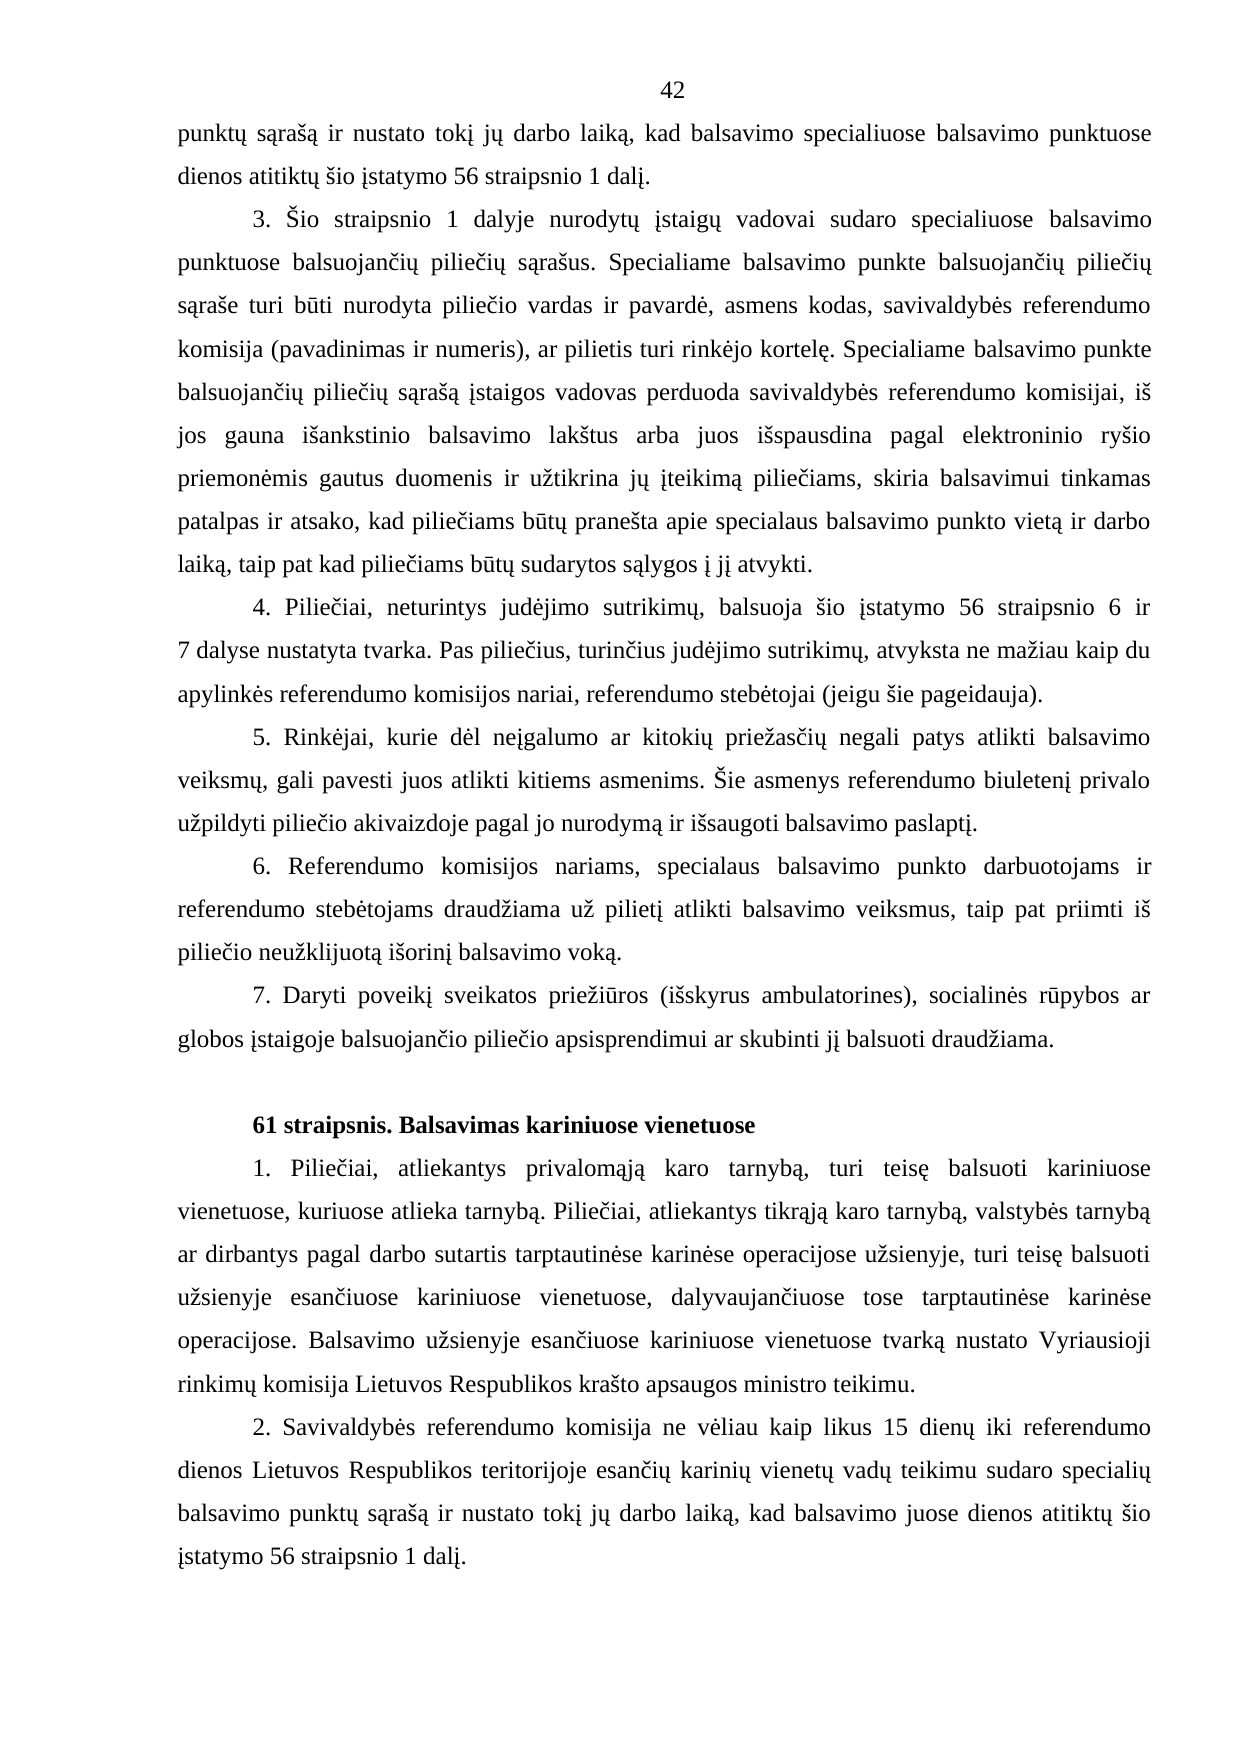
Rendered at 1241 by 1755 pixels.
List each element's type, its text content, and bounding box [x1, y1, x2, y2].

text 6. Referendumo komisijos nariams, specialaus balsavimo punkto darbuotojams ir referendumo stebėtojams draudžiama už pilietį atlikti balsavimo veiksmus, taip pat priimti iš piliečio neužklijuotą išorinį balsavimo voką. [177, 851, 1152, 966]
text 4. Piliečiai, neturintys judėjimo sutrikimų, balsuoja šio įstatymo 56 straipsnio 6 ir 7 dalyse nustatyta tvarka. Pas piliečius, turinčius judėjimo sutrikimų, atvyksta ne mažiau kaip du apylinkės referendumo komisijos nariai, referendumo stebėtojai (jeigu šie pageidauja). [177, 592, 1152, 707]
text punktų sąrašą ir nustato tokį jų darbo laiką, kad balsavimo specialiuose balsavimo punktuose dienos atitiktų šio įstatymo 56 straipsnio 1 dalį. [177, 118, 1152, 190]
text 3. Šio straipsnio 1 dalyje nurodytų įstaigų vadovai sudaro specialiuose balsavimo punktuose balsuojančių piliečių sąrašus. Specialiame balsavimo punkte balsuojančių piliečių sąraše turi būti nurodyta piliečio vardas ir pavardė, asmens kodas, savivaldybės referendumo komisija (pavadinimas ir numeris), ar pilietis turi rinkėjo kortelę. Specialiame balsavimo punkte balsuojančių piliečių sąrašą įstaigos vadovas perduoda savivaldybės referendumo komisijai, iš jos gauna išankstinio balsavimo lakštus arba juos išspausdina pagal elektroninio ryšio priemonėmis gautus duomenis ir užtikrina jų įteikimą piliečiams, skiria balsavimui tinkamas patalpas ir atsako, kad piliečiams būtų pranešta apie specialaus balsavimo punkto vietą ir darbo laiką, taip pat kad piliečiams būtų sudarytos sąlygos į jį atvykti. [177, 204, 1152, 578]
text 61 straipsnis. Balsavimas kariniuose vienetuose [177, 1110, 1152, 1139]
text 5. Rinkėjai, kurie dėl neįgalumo ar kitokių priežasčių negali patys atlikti balsavimo veiksmų, gali pavesti juos atlikti kitiems asmenims. Šie asmenys referendumo biuletenį privalo užpildyti piliečio akivaizdoje pagal jo nurodymą ir išsaugoti balsavimo paslaptį. [177, 722, 1152, 837]
text 7. Daryti poveikį sveikatos priežiūros (išskyrus ambulatorines), socialinės rūpybos ar globos įstaigoje balsuojančio piliečio apsisprendimui ar skubinti jį balsuoti draudžiama. [177, 981, 1152, 1052]
text 2. Savivaldybės referendumo komisija ne vėliau kaip likus 15 dienų iki referendumo dienos Lietuvos Respublikos teritorijoje esančių karinių vienetų vadų teikimu sudaro specialių balsavimo punktų sąrašą ir nustato tokį jų darbo laiką, kad balsavimo juose dienos atitiktų šio įstatymo 56 straipsnio 1 dalį. [177, 1412, 1152, 1570]
text 1. Piliečiai, atliekantys privalomąją karo tarnybą, turi teisę balsuoti kariniuose vienetuose, kuriuose atlieka tarnybą. Piliečiai, atliekantys tikrąją karo tarnybą, valstybės tarnybą ar dirbantys pagal darbo sutartis tarptautinėse karinėse operacijose užsienyje, turi teisę balsuoti užsienyje esančiuose kariniuose vienetuose, dalyvaujančiuose tose tarptautinėse karinėse operacijose. Balsavimo užsienyje esančiuose kariniuose vienetuose tvarką nustato Vyriausioji rinkimų komisija Lietuvos Respublikos krašto apsaugos ministro teikimu. [177, 1153, 1152, 1397]
